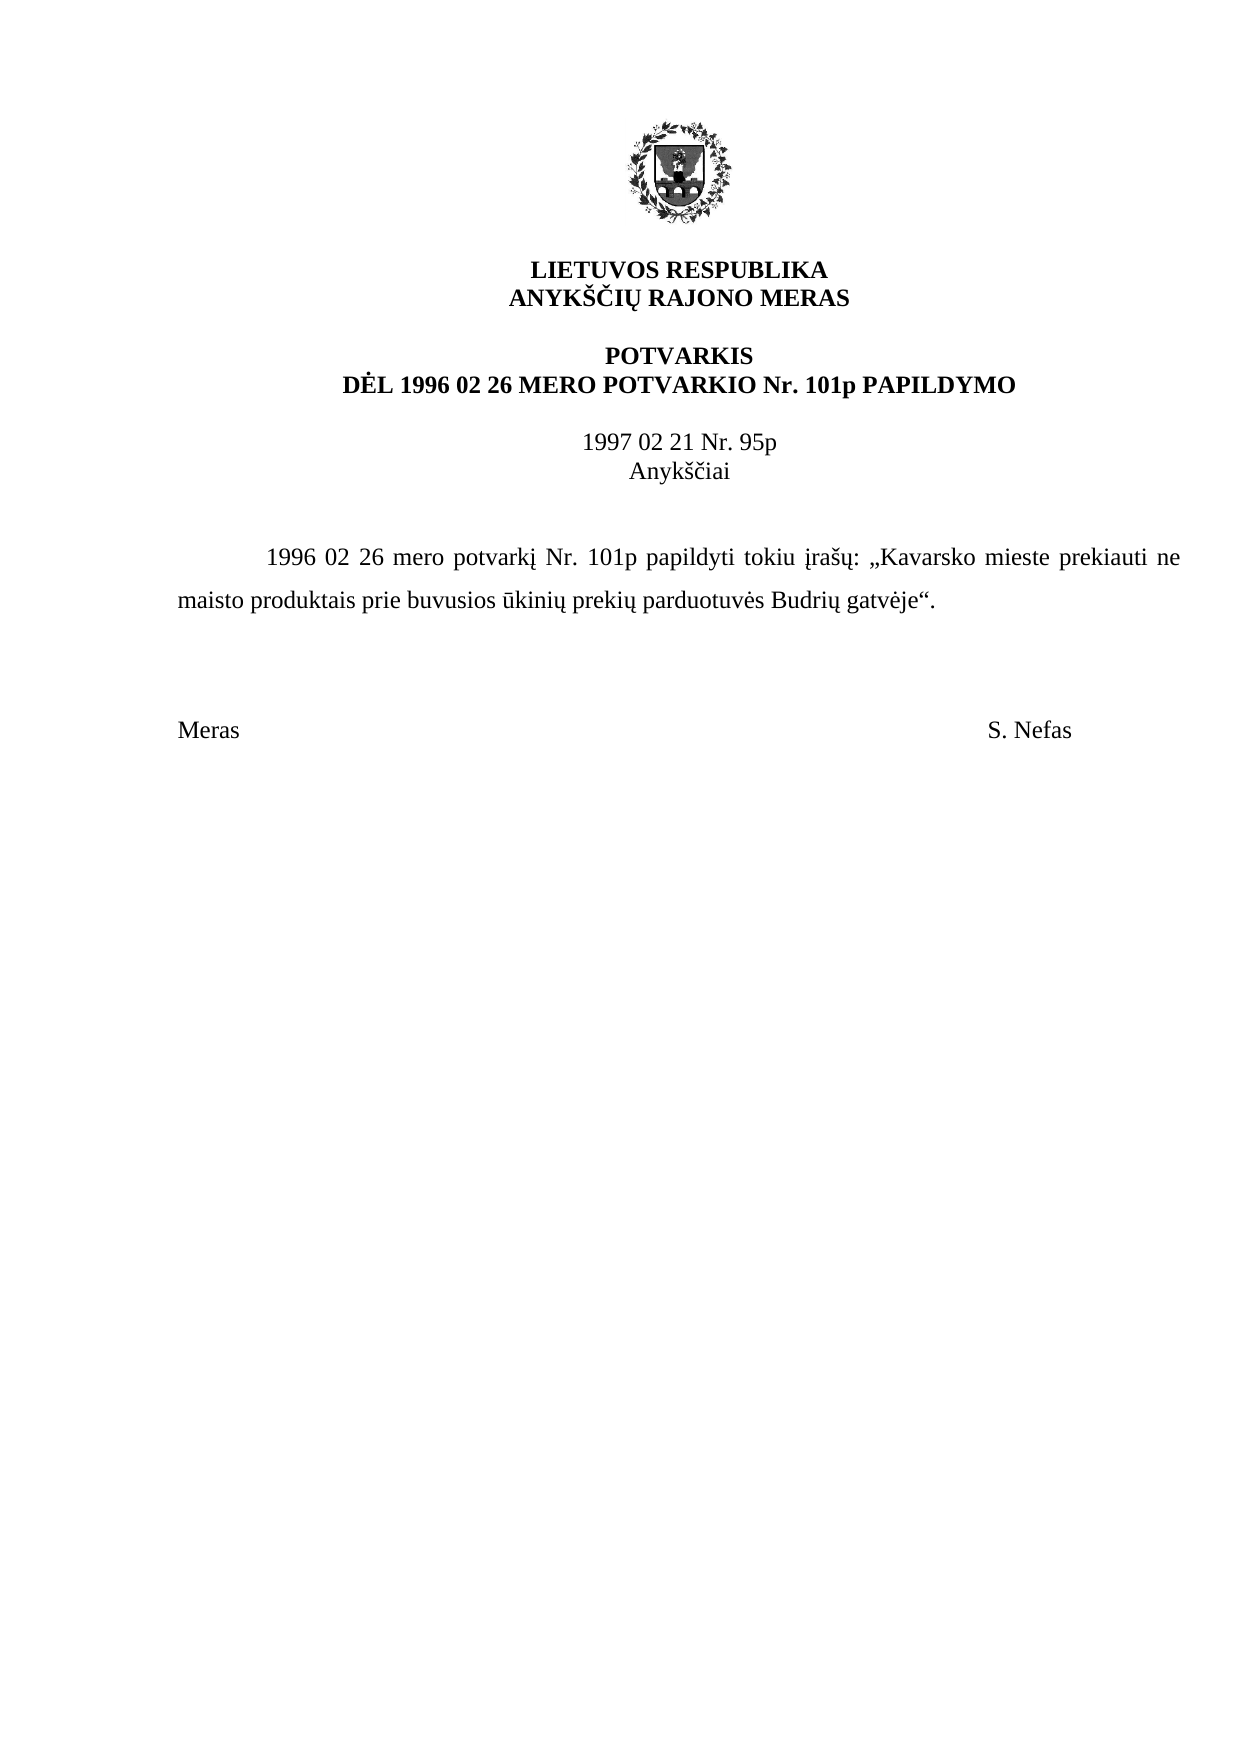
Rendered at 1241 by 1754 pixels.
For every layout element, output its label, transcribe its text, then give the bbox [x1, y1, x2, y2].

text Anykščiai [177, 456, 1181, 485]
text 1997 02 21 Nr. 95p [177, 427, 1181, 456]
text POTVARKIS [177, 341, 1181, 370]
text ANYKŠČIŲ RAJONO MERAS [177, 283, 1181, 312]
text LIETUVOS RESPUBLIKA [177, 255, 1181, 283]
text DĖL 1996 02 26 MERO POTVARKIO Nr. 101p PAPILDYMO [177, 370, 1181, 398]
text Meras S. Nefas [177, 715, 1181, 743]
text 1996 02 26 mero potvarkį Nr. 101p papildyti tokiu įrašų: „Kavarsko mieste prekiauti ne maisto produktais prie buvusios ūkinių prekių parduotuvės Budrių gatvėje“. [177, 542, 1181, 614]
